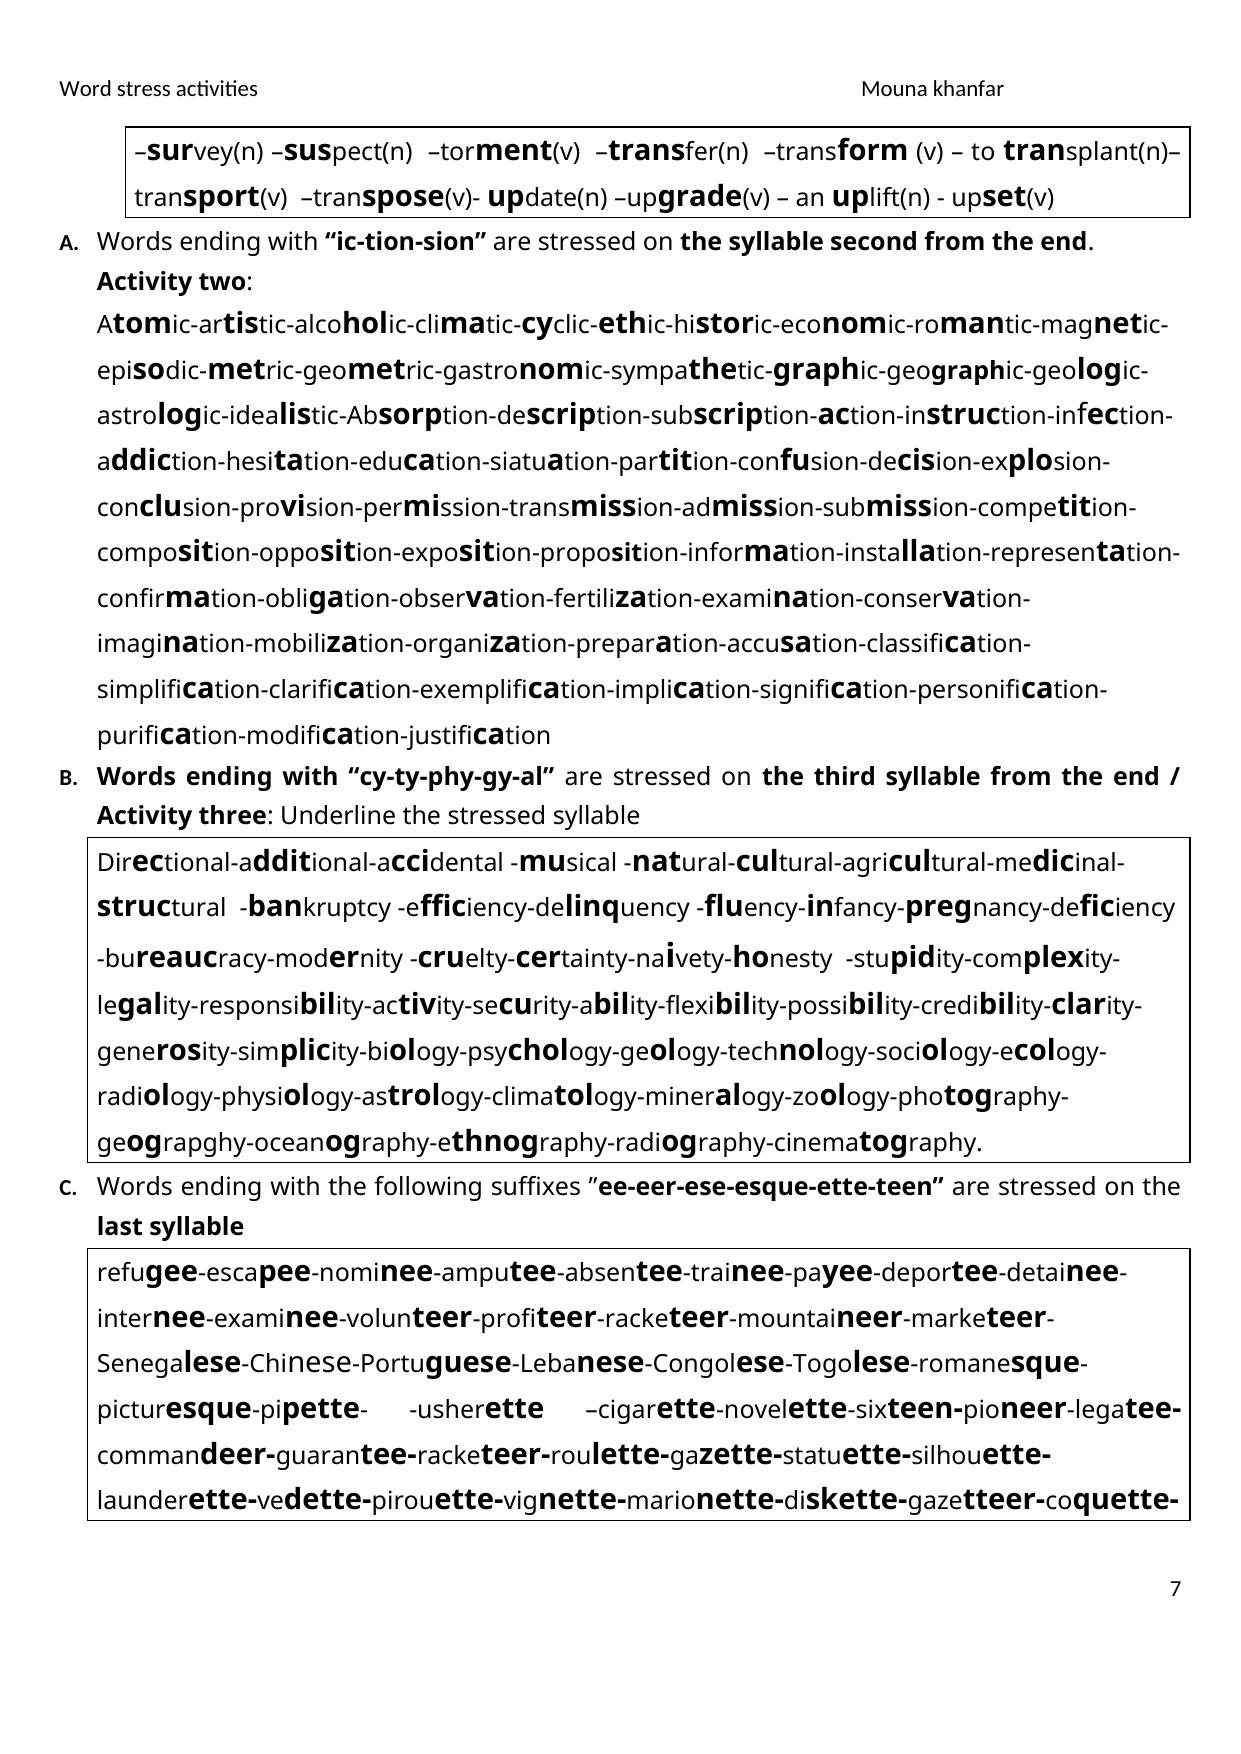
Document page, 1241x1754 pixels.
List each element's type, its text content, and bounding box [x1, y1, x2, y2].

list Words ending with the following suffixes ”ee-eer-ese-esque-ette-teen” are stressed on the last syllable [59, 1169, 1181, 1242]
list Words ending with “cy-ty-phy-gy-al” are stressed on the third syllable from the end / Activity three: Underline the stressed syllable [59, 758, 1181, 832]
list refugee-escapee-nominee-amputee-absentee-trainee-payee-deportee-detainee-internee-examinee-volunteer-profiteer-racketeer-mountaineer-marketeer-Senegalese-Chinese-Portuguese-Lebanese-Congolese-Togolese-romanesque-picturesque-pipette- -usherette –cigarette-novelette-sixteen-pioneer-legatee-commandeer-guarantee-racketeer-roulette-gazette-statuette-silhouette-launderette-vedette-pirouette-vignette-marionette-diskette-gazetteer-coquette- [88, 1249, 1189, 1520]
list Words ending with “ic-tion-sion” are stressed on the syllable second from the end. [59, 224, 1181, 258]
list Activity two: [97, 263, 1181, 297]
list Directional-additional-accidental -musical -natural-cultural-agricultural-medicinal-structural -bankruptcy -efficiency-delinquency -fluency-infancy-pregnancy-deficiency -bureaucracy-modernity -cruelty-certainty-naivety-honesty -stupidity-complexity-legality-responsibility-activity-security-ability-flexibility-possibility-credibility-clarity-generosity-simplicity-biology-psychology-geology-technology-sociology-ecology-radiology-physiology-astrology-climatology-mineralogy-zoology-photography-geograpghy-oceanography-ethnography-radiography-cinematography. [88, 838, 1189, 1162]
list Atomic-artistic-alcoholic-climatic-cyclic-ethic-historic-economic-romantic-magnetic-episodic-metric-geometric-gastronomic-sympathetic-graphic-geographic-geologic-astrologic-idealistic-Absorption-description-subscription-action-instruction-infection-addiction-hesitation-education-siatuation-partition-confusion-decision-explosion-conclusion-provision-permission-transmission-admission-submission-competition-composition-opposition-exposition-proposition-information-installation-representation-confirmation-obligation-observation-fertilization-examination-conservation-imagination-mobilization-organization-preparation-accusation-classification-simplification-clarification-exemplification-implication-signification-personification-purification-modification-justification [97, 302, 1181, 753]
list –survey(n) –suspect(n) –torment(v) –transfer(n) –transform (v) – to transplant(n)– transport(v) –transpose(v)- update(n) –upgrade(v) – an uplift(n) - upset(v) [126, 128, 1189, 217]
